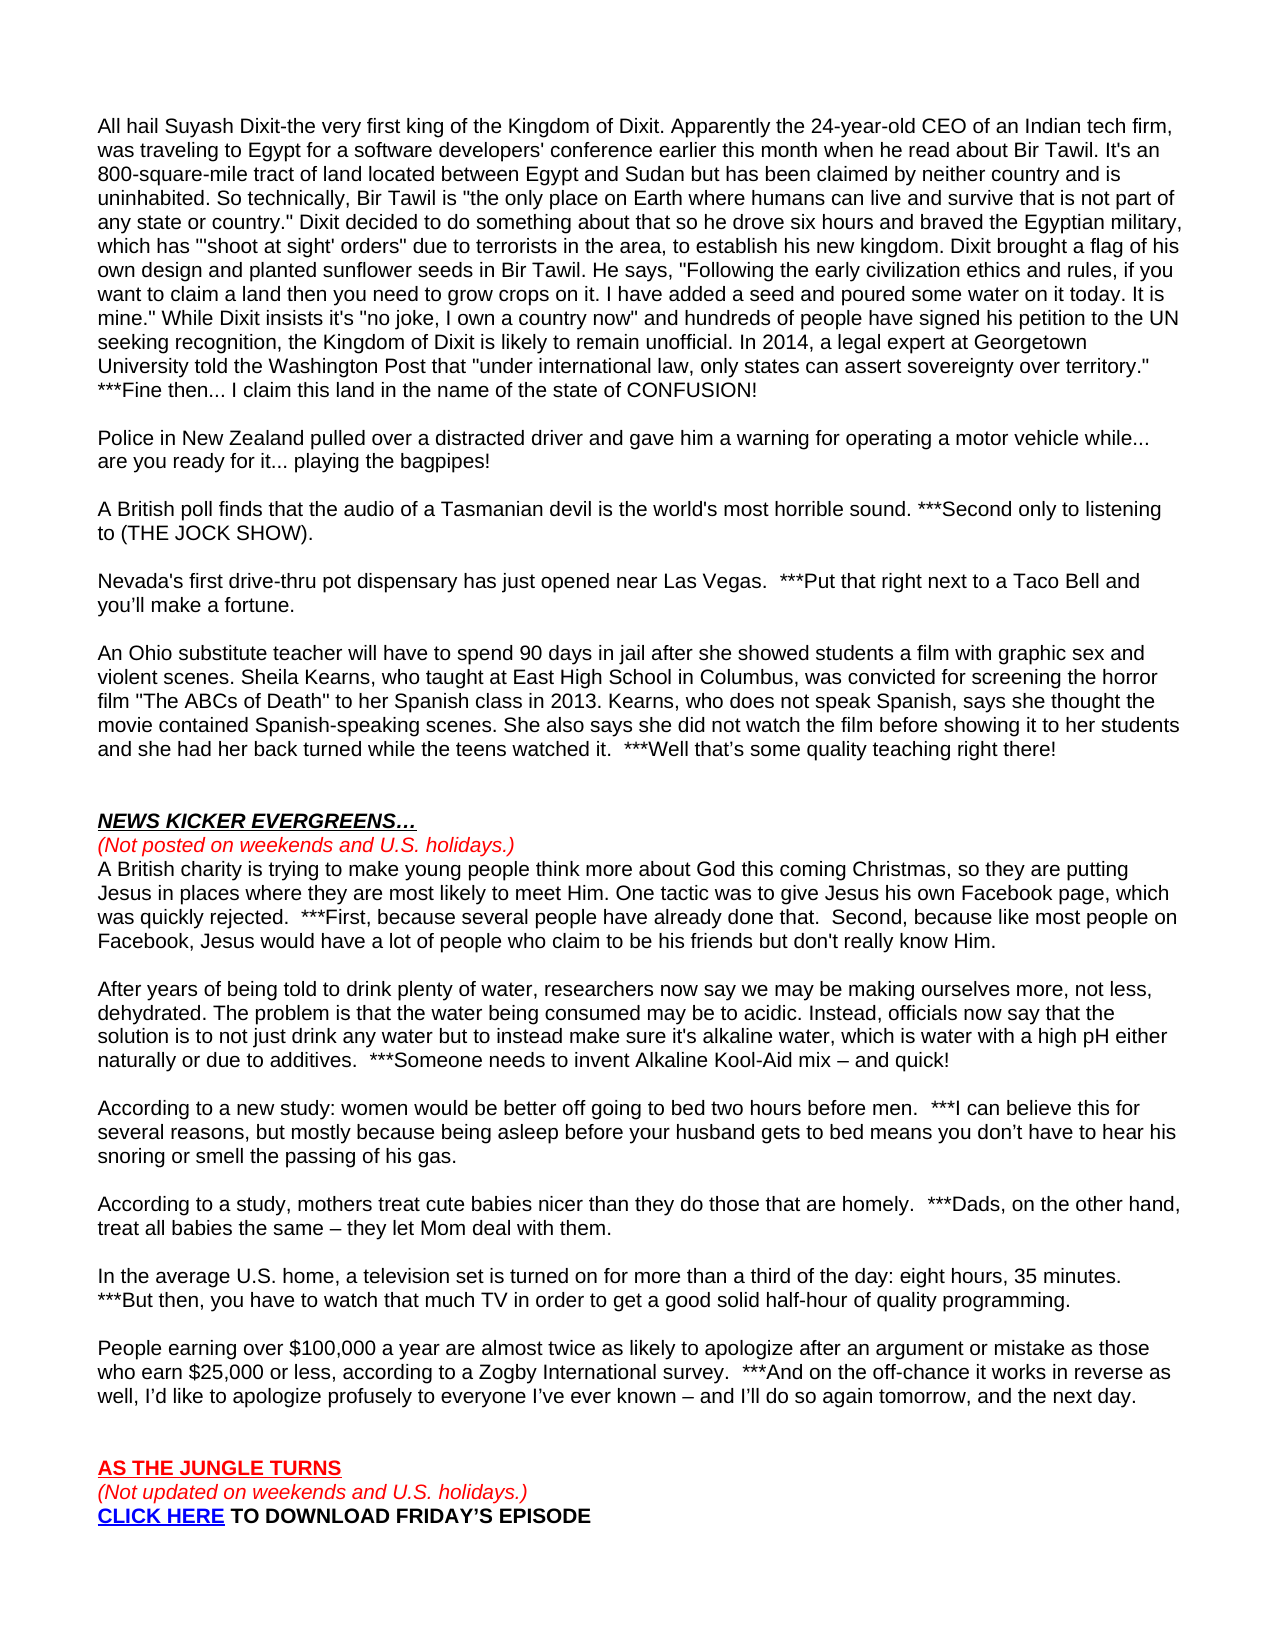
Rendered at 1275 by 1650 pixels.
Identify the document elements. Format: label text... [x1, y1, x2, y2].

text AS THE JUNGLE TURNS [97, 1456, 1185, 1479]
text An Ohio substitute teacher will have to spend 90 days in jail after she showed students a film with graphic sex and violent scenes. Sheila Kearns, who taught at East High School in Columbus, was convicted for screening the horror film "The ABCs of Death" to her Spanish class in 2013. Kearns, who does not speak Spanish, says she thought the movie contained Spanish-speaking scenes. She also says she did not watch the film before showing it to her students and she had her back turned while the teens watched it. ***Well that’s some quality teaching right there! [97, 641, 1185, 761]
text Nevada's first drive-thru pot dispensary has just opened near Las Vegas. ***Put that right next to a Taco Bell and you’ll make a fortune. [97, 569, 1185, 617]
text According to a study, mothers treat cute babies nicer than they do those that are homely. ***Dads, on the other hand, treat all babies the same – they let Mom deal with them. [97, 1192, 1185, 1240]
subtitle (Not updated on weekends and U.S. holidays.) [97, 1479, 1185, 1503]
text A British poll finds that the audio of a Tasmanian devil is the world's most horrible sound. ***Second only to listening to (THE JOCK SHOW). [97, 497, 1185, 545]
subtitle (Not posted on weekends and U.S. holidays.) [97, 833, 1185, 857]
text In the average U.S. home, a television set is turned on for more than a third of the day: eight hours, 35 minutes. ***But then, you have to watch that much TV in order to get a good solid half-hour of quality programming. [97, 1264, 1185, 1312]
text CLICK HERE TO DOWNLOAD FRIDAY’S EPISODE [97, 1503, 1185, 1527]
text According to a new study: women would be better off going to bed two hours before men. ***I can believe this for several reasons, but mostly because being asleep before your husband gets to bed means you don’t have to hear his snoring or smell the passing of his gas. [97, 1096, 1185, 1168]
text People earning over $100,000 a year are almost twice as likely to apologize after an argument or mistake as those who earn $25,000 or less, according to a Zogby International survey. ***And on the off-chance it works in reverse as well, I’d like to apologize profusely to everyone I’ve ever known – and I’ll do so again tomorrow, and the next day. [97, 1336, 1185, 1408]
text All hail Suyash Dixit-the very first king of the Kingdom of Dixit. Apparently the 24-year-old CEO of an Indian tech firm, was traveling to Egypt for a software developers' conference earlier this month when he read about Bir Tawil. It's an 800-square-mile tract of land located between Egypt and Sudan but has been claimed by neither country and is uninhabited. So technically, Bir Tawil is "the only place on Earth where humans can live and survive that is not part of any state or country." Dixit decided to do something about that so he drove six hours and braved the Egyptian military, which has "'shoot at sight' orders" due to terrorists in the area, to establish his new kingdom. Dixit brought a flag of his own design and planted sunflower seeds in Bir Tawil. He says, "Following the early civilization ethics and rules, if you want to claim a land then you need to grow crops on it. I have added a seed and poured some water on it today. It is mine." While Dixit insists it's "no joke, I own a country now" and hundreds of people have signed his petition to the UN seeking recognition, the Kingdom of Dixit is likely to remain unofficial. In 2014, a legal expert at Georgetown University told the Washington Post that "under international law, only states can assert sovereignty over territory." ***Fine then... I claim this land in the name of the state of CONFUSION! [97, 114, 1185, 401]
text Police in New Zealand pulled over a distracted driver and gave him a warning for operating a motor vehicle while... are you ready for it... playing the bagpipes! [97, 425, 1185, 473]
text After years of being told to drink plenty of water, researchers now say we may be making ourselves more, not less, dehydrated. The problem is that the water being consumed may be to acidic. Instead, officials now say that the solution is to not just drink any water but to instead make sure it's alkaline water, which is water with a high pH either naturally or due to additives. ***Someone needs to invent Alkaline Kool-Aid mix – and quick! [97, 976, 1185, 1072]
text NEWS KICKER EVERGREENS… [97, 809, 1185, 833]
text A British charity is trying to make young people think more about God this coming Christmas, so they are putting Jesus in places where they are most likely to meet Him. One tactic was to give Jesus his own Facebook page, which was quickly rejected. ***First, because several people have already done that. Second, because like most people on Facebook, Jesus would have a lot of people who claim to be his friends but don't really know Him. [97, 857, 1185, 952]
